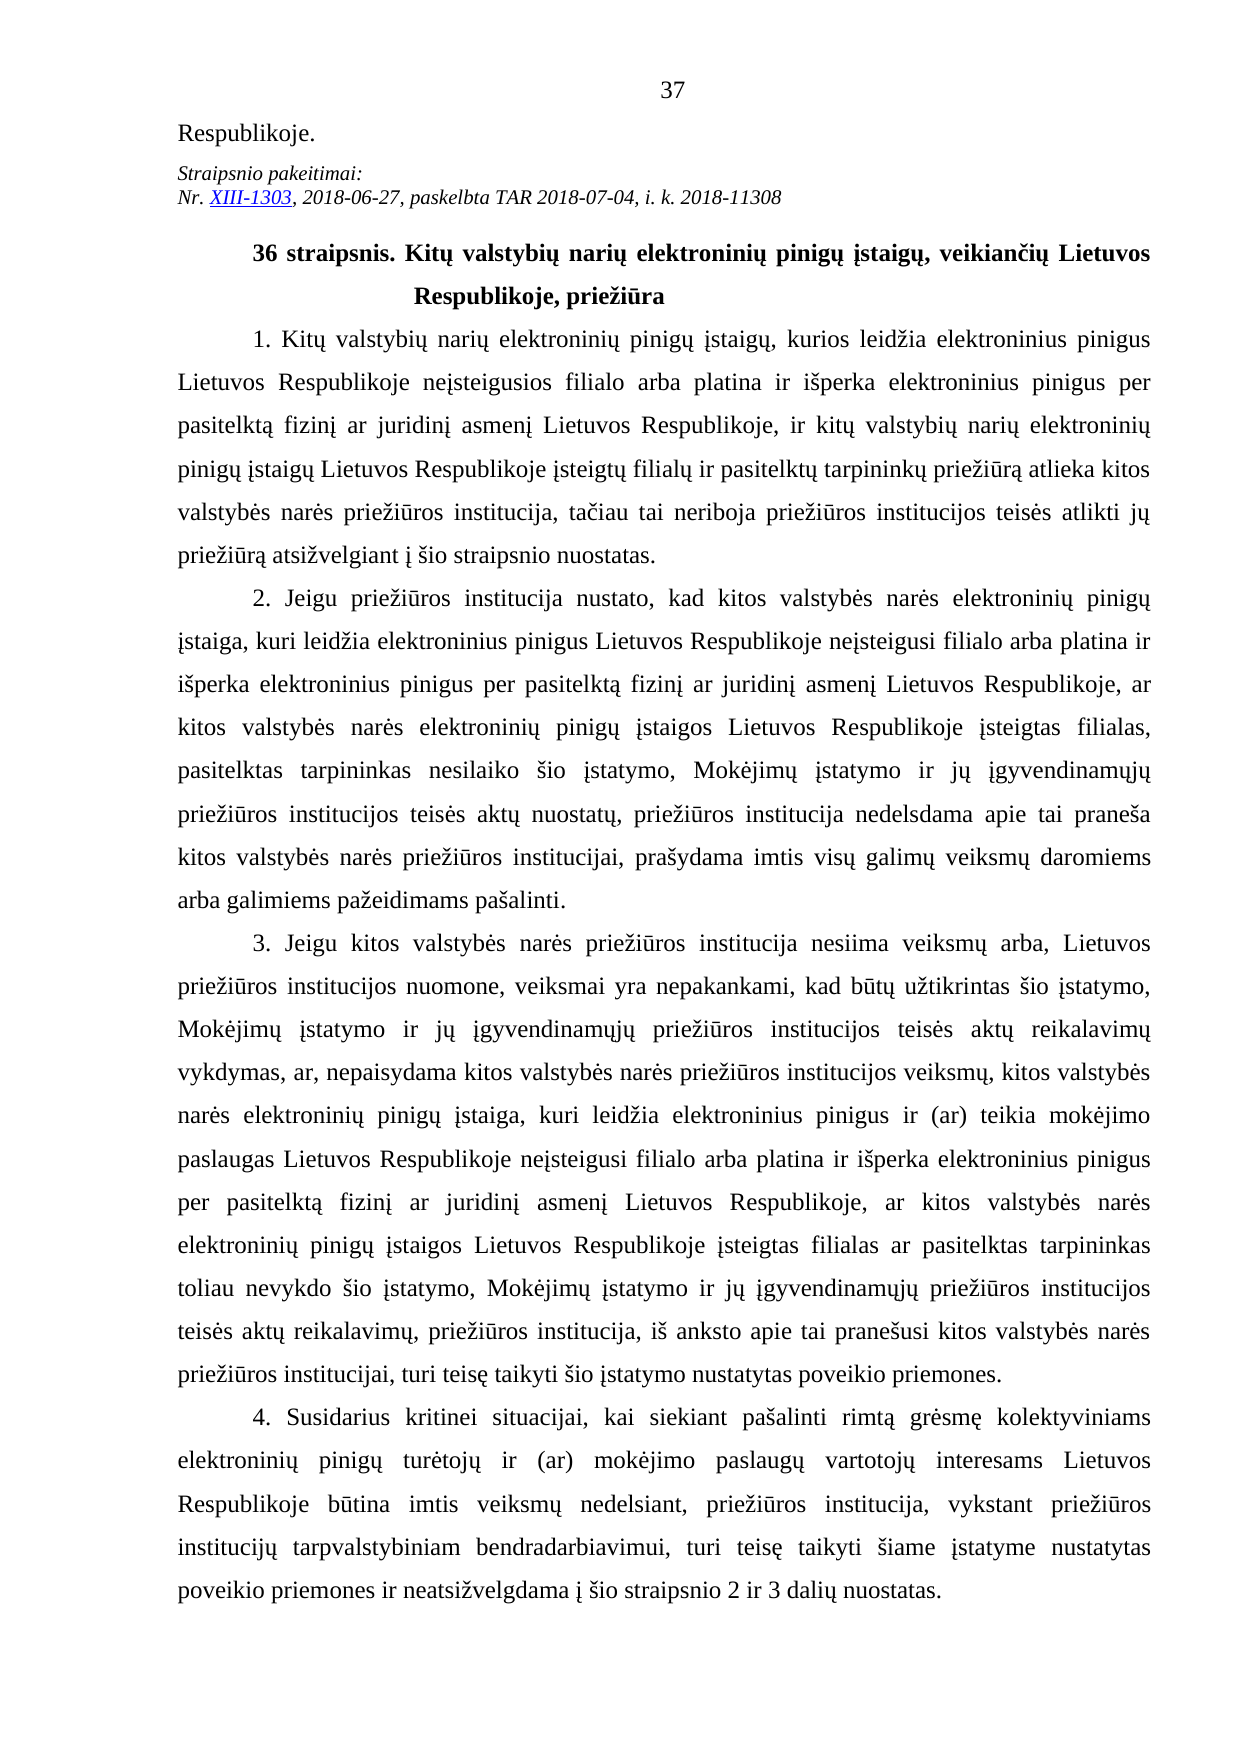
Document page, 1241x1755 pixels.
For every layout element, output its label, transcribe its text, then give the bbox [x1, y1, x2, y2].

text 3. Jeigu kitos valstybės narės priežiūros institucija nesiima veiksmų arba, Lietuvos priežiūros institucijos nuomone, veiksmai yra nepakankami, kad būtų užtikrintas šio įstatymo, Mokėjimų įstatymo ir jų įgyvendinamųjų priežiūros institucijos teisės aktų reikalavimų vykdymas, ar, nepaisydama kitos valstybės narės priežiūros institucijos veiksmų, kitos valstybės narės elektroninių pinigų įstaiga, kuri leidžia elektroninius pinigus ir (ar) teikia mokėjimo paslaugas Lietuvos Respublikoje neįsteigusi filialo arba platina ir išperka elektroninius pinigus per pasitelktą fizinį ar juridinį asmenį Lietuvos Respublikoje, ar kitos valstybės narės elektroninių pinigų įstaigos Lietuvos Respublikoje įsteigtas filialas ar pasitelktas tarpininkas toliau nevykdo šio įstatymo, Mokėjimų įstatymo ir jų įgyvendinamųjų priežiūros institucijos teisės aktų reikalavimų, priežiūros institucija, iš anksto apie tai pranešusi kitos valstybės narės priežiūros institucijai, turi teisę taikyti šio įstatymo nustatytas poveikio priemones. [177, 928, 1152, 1388]
text Respublikoje. [177, 118, 1152, 147]
text 4. Susidarius kritinei situacijai, kai siekiant pašalinti rimtą grėsmę kolektyviniams elektroninių pinigų turėtojų ir (ar) mokėjimo paslaugų vartotojų interesams Lietuvos Respublikoje būtina imtis veiksmų nedelsiant, priežiūros institucija, vykstant priežiūros institucijų tarpvalstybiniam bendradarbiavimui, turi teisę taikyti šiame įstatyme nustatytas poveikio priemones ir neatsižvelgdama į šio straipsnio 2 ir 3 dalių nuostatas. [177, 1402, 1152, 1604]
text 2. Jeigu priežiūros institucija nustato, kad kitos valstybės narės elektroninių pinigų įstaiga, kuri leidžia elektroninius pinigus Lietuvos Respublikoje neįsteigusi filialo arba platina ir išperka elektroninius pinigus per pasitelktą fizinį ar juridinį asmenį Lietuvos Respublikoje, ar kitos valstybės narės elektroninių pinigų įstaigos Lietuvos Respublikoje įsteigtas filialas, pasitelktas tarpininkas nesilaiko šio įstatymo, Mokėjimų įstatymo ir jų įgyvendinamųjų priežiūros institucijos teisės aktų nuostatų, priežiūros institucija nedelsdama apie tai praneša kitos valstybės narės priežiūros institucijai, prašydama imtis visų galimų veiksmų daromiems arba galimiems pažeidimams pašalinti. [177, 583, 1152, 914]
text Straipsnio pakeitimai: [177, 161, 1152, 185]
text 1. Kitų valstybių narių elektroninių pinigų įstaigų, kurios leidžia elektroninius pinigus Lietuvos Respublikoje neįsteigusios filialo arba platina ir išperka elektroninius pinigus per pasitelktą fizinį ar juridinį asmenį Lietuvos Respublikoje, ir kitų valstybių narių elektroninių pinigų įstaigų Lietuvos Respublikoje įsteigtų filialų ir pasitelktų tarpininkų priežiūrą atlieka kitos valstybės narės priežiūros institucija, tačiau tai neriboja priežiūros institucijos teisės atlikti jų priežiūrą atsižvelgiant į šio straipsnio nuostatas. [177, 324, 1152, 569]
text 36 straipsnis. Kitų valstybių narių elektroninių pinigų įstaigų, veikiančių Lietuvos Respublikoje, priežiūra [252, 238, 1152, 310]
text Nr. XIII-1303, 2018-06-27, paskelbta TAR 2018-07-04, i. k. 2018-11308 [177, 185, 1152, 209]
